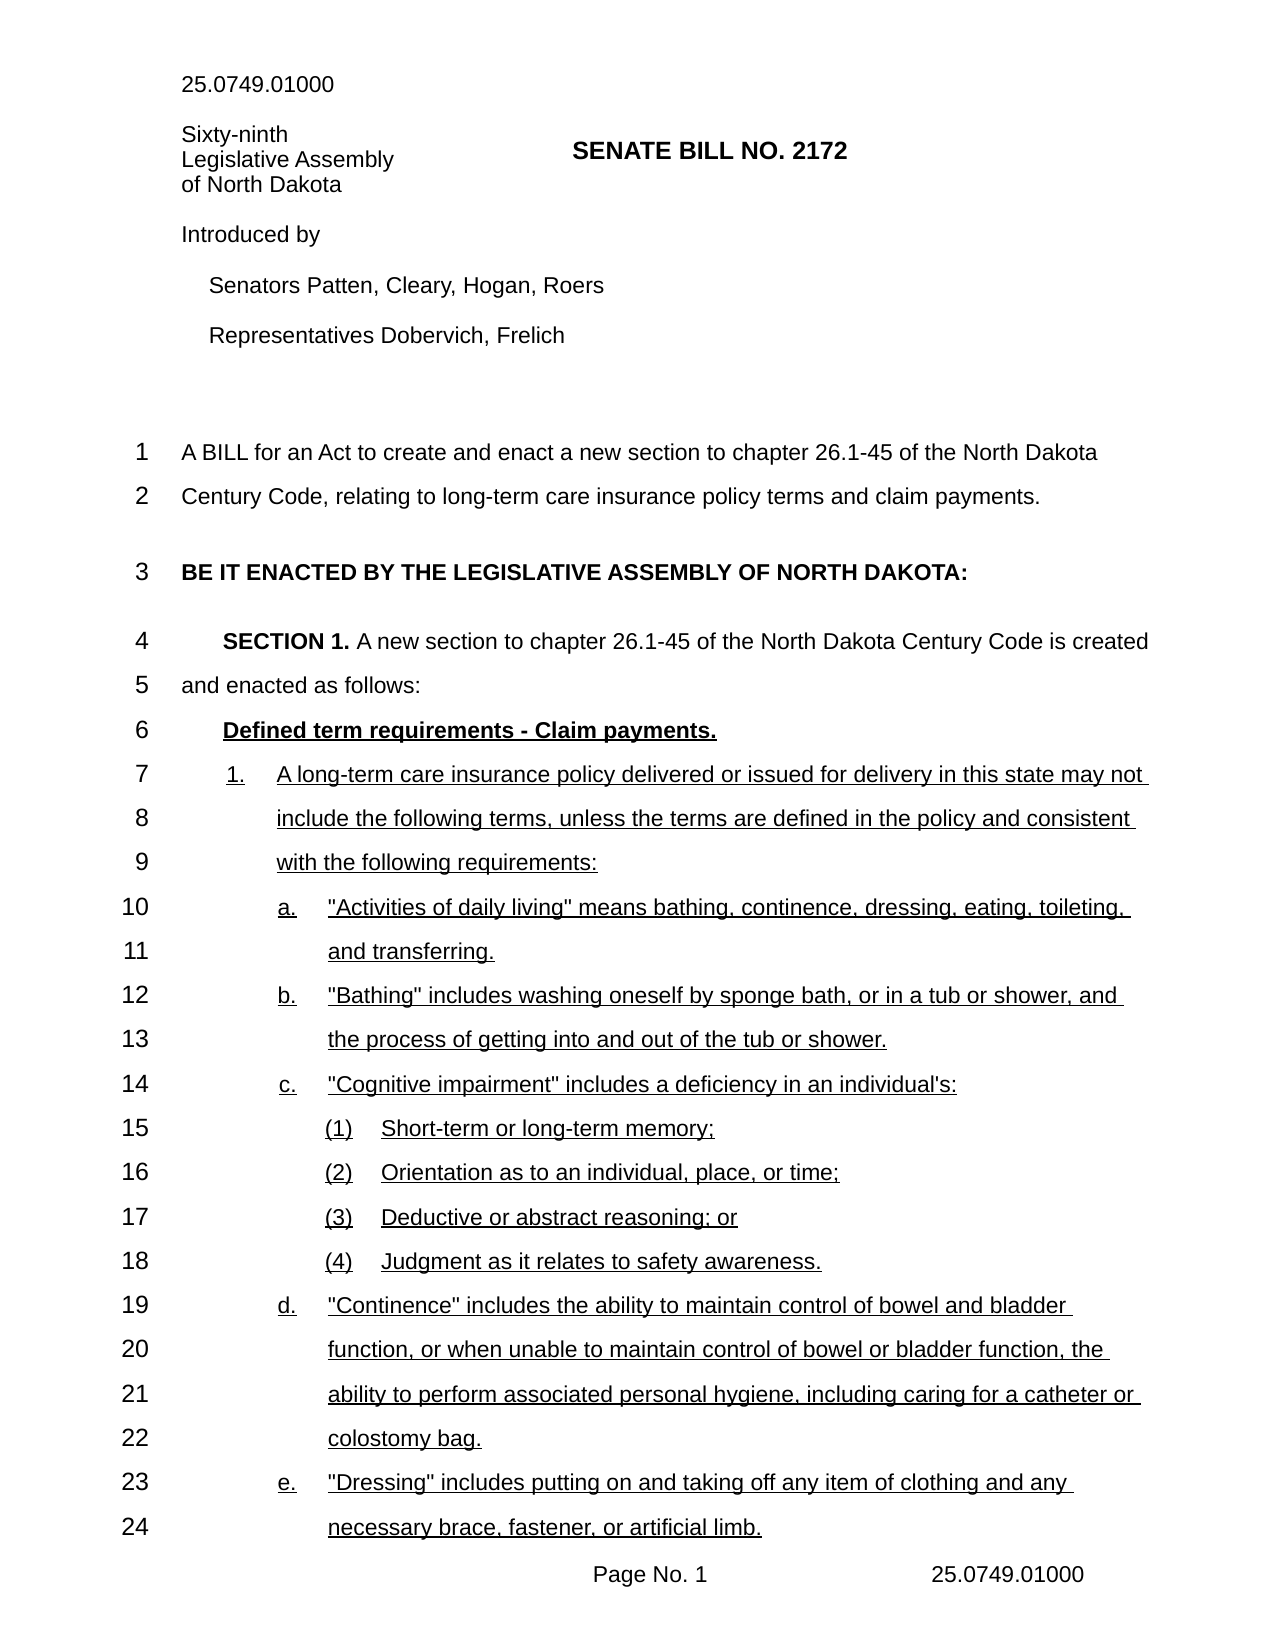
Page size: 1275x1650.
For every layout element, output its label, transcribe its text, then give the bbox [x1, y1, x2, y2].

text d. "Continence" includes the ability to maintain control of bowel and bladder function, or when unable to maintain control of bowel or bladder function, the ability to perform associated personal hygiene, including caring for a catheter or colostomy bag. [181, 1278, 1154, 1455]
text b. "Bathing" includes washing oneself by sponge bath, or in a tub or shower, and the process of getting into and out of the tub or shower. [181, 968, 1154, 1057]
text 1. A long-term care insurance policy delivered or issued for delivery in this state may not include the following terms, unless the terms are defined in the policy and consistent with the following requirements: [181, 747, 1154, 880]
text a. "Activities of daily living" means bathing, continence, dressing, eating, toileting, and transferring. [181, 880, 1154, 968]
text . [181, 73, 1154, 133]
text Legislative Assembly [181, 148, 1154, 173]
text c. "Cognitive impairment" includes a deficiency in an individual's: [181, 1057, 1154, 1101]
text Senators Patten, Cleary, Hogan, Roers [208, 275, 1154, 298]
subtitle Defined term requirements - Claim payments. [181, 703, 1154, 747]
text Representatives Dobervich, Frelich [208, 325, 1154, 348]
text Introduced by [181, 223, 1154, 248]
text of North Dakota [181, 173, 1154, 198]
text SECTION 1. A new section to chapter 26.1‑45 of the North Dakota Century Code is created and enacted as follows: [181, 614, 1154, 703]
text BE IT ENACTED BY THE LEGISLATIVE ASSEMBLY OF NORTH DAKOTA: [181, 545, 1154, 589]
text (3) Deductive or abstract reasoning; or [181, 1189, 1154, 1234]
text e. "Dressing" includes putting on and taking off any item of clothing and any necessary brace, fastener, or artificial limb. [181, 1455, 1154, 1544]
text (1) Short-term or long-term memory; [181, 1101, 1154, 1145]
title BILL NO. [565, 136, 848, 165]
title A BILL for an Act to create and enact a new section to chapter 26.1‑45 of the North Dakota Century Code, relating to long-term care insurance policy terms and claim payments. [181, 425, 1154, 513]
text (2) Orientation as to an individual, place, or time; [181, 1145, 1154, 1189]
text (4) Judgment as it relates to safety awareness. [181, 1234, 1154, 1278]
